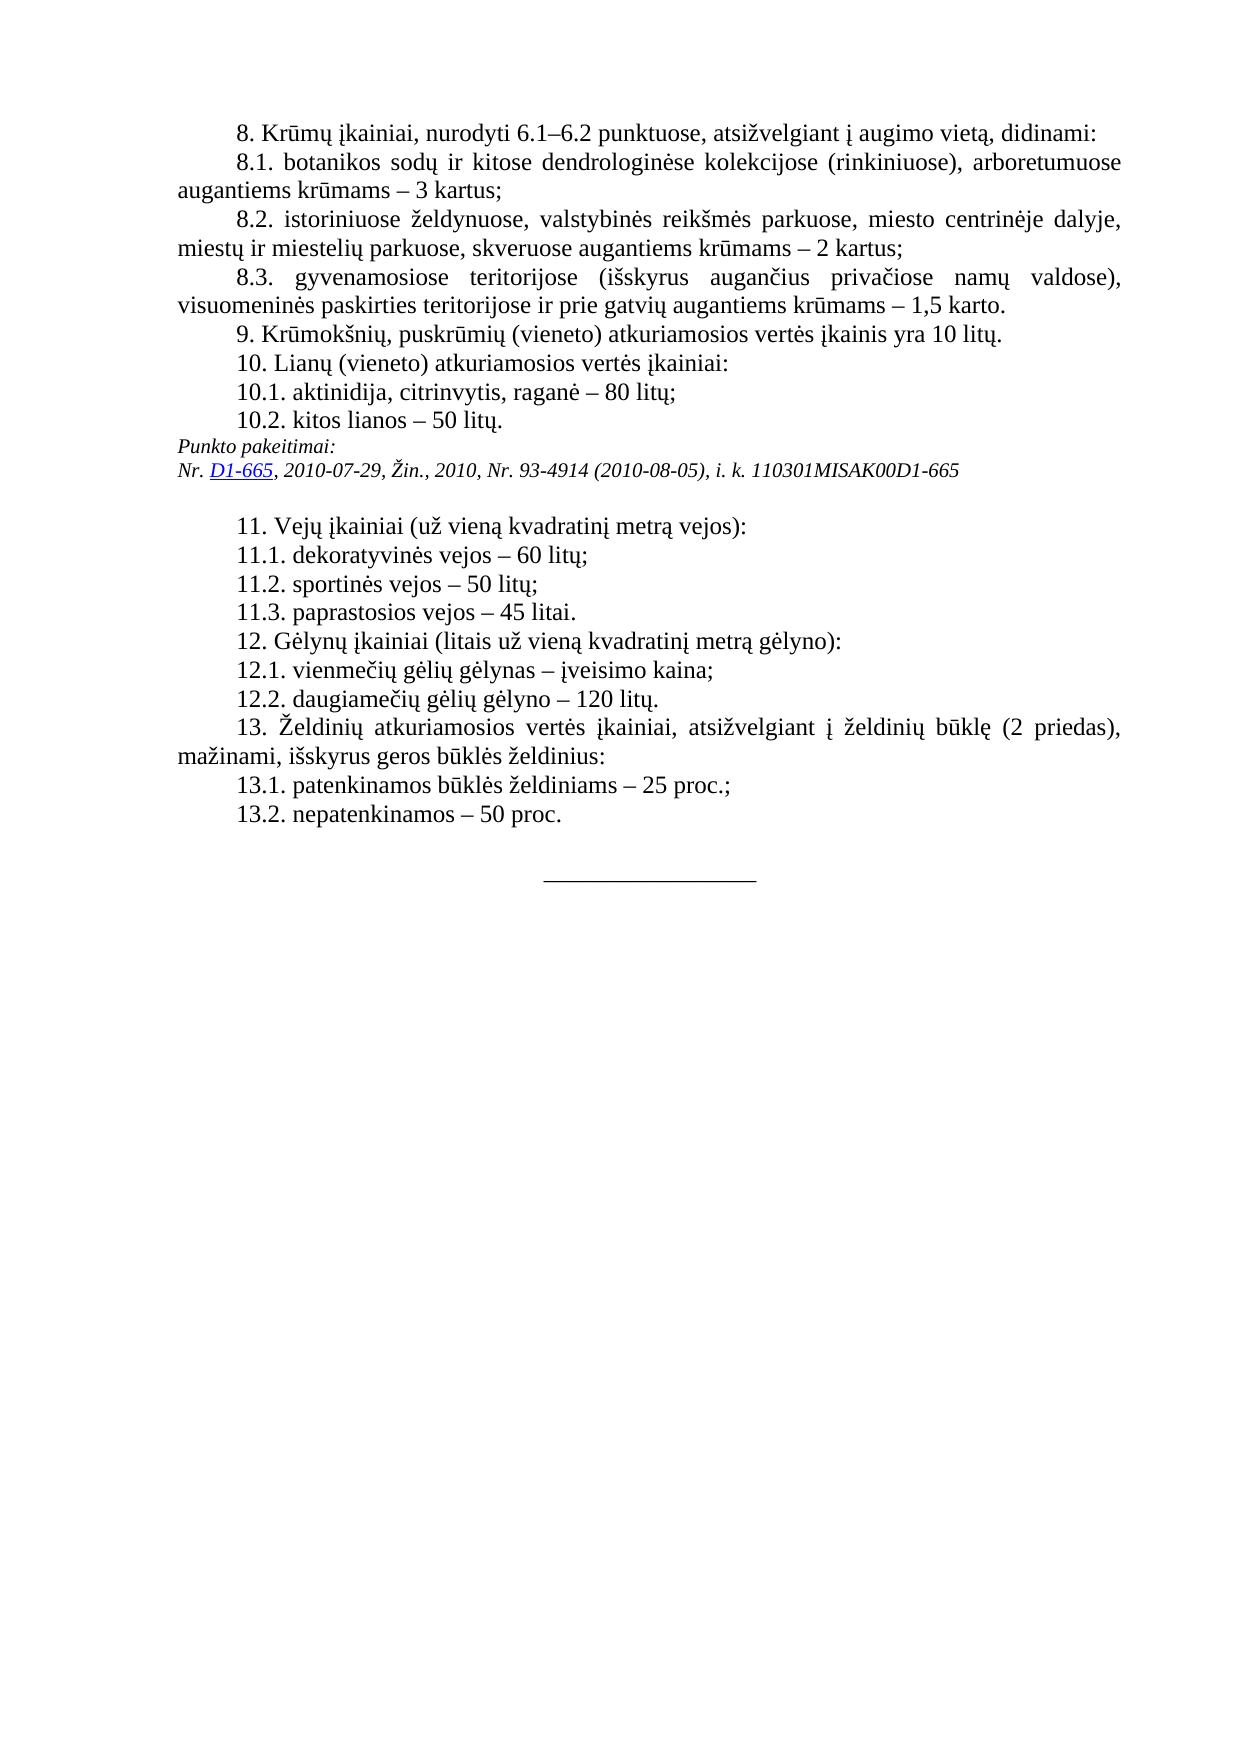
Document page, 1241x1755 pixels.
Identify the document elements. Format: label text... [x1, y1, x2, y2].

text 13.1. patenkinamos būklės želdiniams – 25 proc.; [177, 770, 1122, 799]
text 8.1. botanikos sodų ir kitose dendrologinėse kolekcijose (rinkiniuose), arboretumuose augantiems krūmams – 3 kartus; [177, 147, 1122, 204]
text Punkto pakeitimai: [177, 434, 1122, 458]
text 11.3. paprastosios vejos – 45 litai. [177, 597, 1122, 626]
text 8. Krūmų įkainiai, nurodyti 6.1–6.2 punktuose, atsižvelgiant į augimo vietą, didinami: [177, 118, 1122, 147]
text 10. Lianų (vieneto) atkuriamosios vertės įkainiai: [177, 348, 1122, 377]
text _________________ [177, 856, 1122, 885]
text 8.3. gyvenamosiose teritorijose (išskyrus augančius privačiose namų valdose), visuomeninės paskirties teritorijose ir prie gatvių augantiems krūmams – 1,5 karto. [177, 262, 1122, 319]
text 10.1. aktinidija, citrinvytis, raganė – 80 litų; [177, 377, 1122, 406]
text 13.2. nepatenkinamos – 50 proc. [177, 799, 1122, 827]
text 12. Gėlynų įkainiai (litais už vieną kvadratinį metrą gėlyno): [177, 626, 1122, 655]
text 12.1. vienmečių gėlių gėlynas – įveisimo kaina; [177, 655, 1122, 684]
text 13. Želdinių atkuriamosios vertės įkainiai, atsižvelgiant į želdinių būklę (2 priedas), mažinami, išskyrus geros būklės želdinius: [177, 712, 1122, 770]
text 11. Vejų įkainiai (už vieną kvadratinį metrą vejos): [177, 511, 1122, 540]
text Nr. D1-665, 2010-07-29, Žin., 2010, Nr. 93-4914 (2010-08-05), i. k. 110301MISAK00D1-665 [177, 458, 1122, 482]
text 8.2. istoriniuose želdynuose, valstybinės reikšmės parkuose, miesto centrinėje dalyje, miestų ir miestelių parkuose, skveruose augantiems krūmams – 2 kartus; [177, 204, 1122, 262]
text 12.2. daugiamečių gėlių gėlyno – 120 litų. [177, 684, 1122, 712]
text 9. Krūmokšnių, puskrūmių (vieneto) atkuriamosios vertės įkainis yra 10 litų. [177, 319, 1122, 348]
text 11.2. sportinės vejos – 50 litų; [177, 569, 1122, 597]
text 10.2. kitos lianos – 50 litų. [177, 406, 1122, 434]
text 11.1. dekoratyvinės vejos – 60 litų; [177, 540, 1122, 569]
